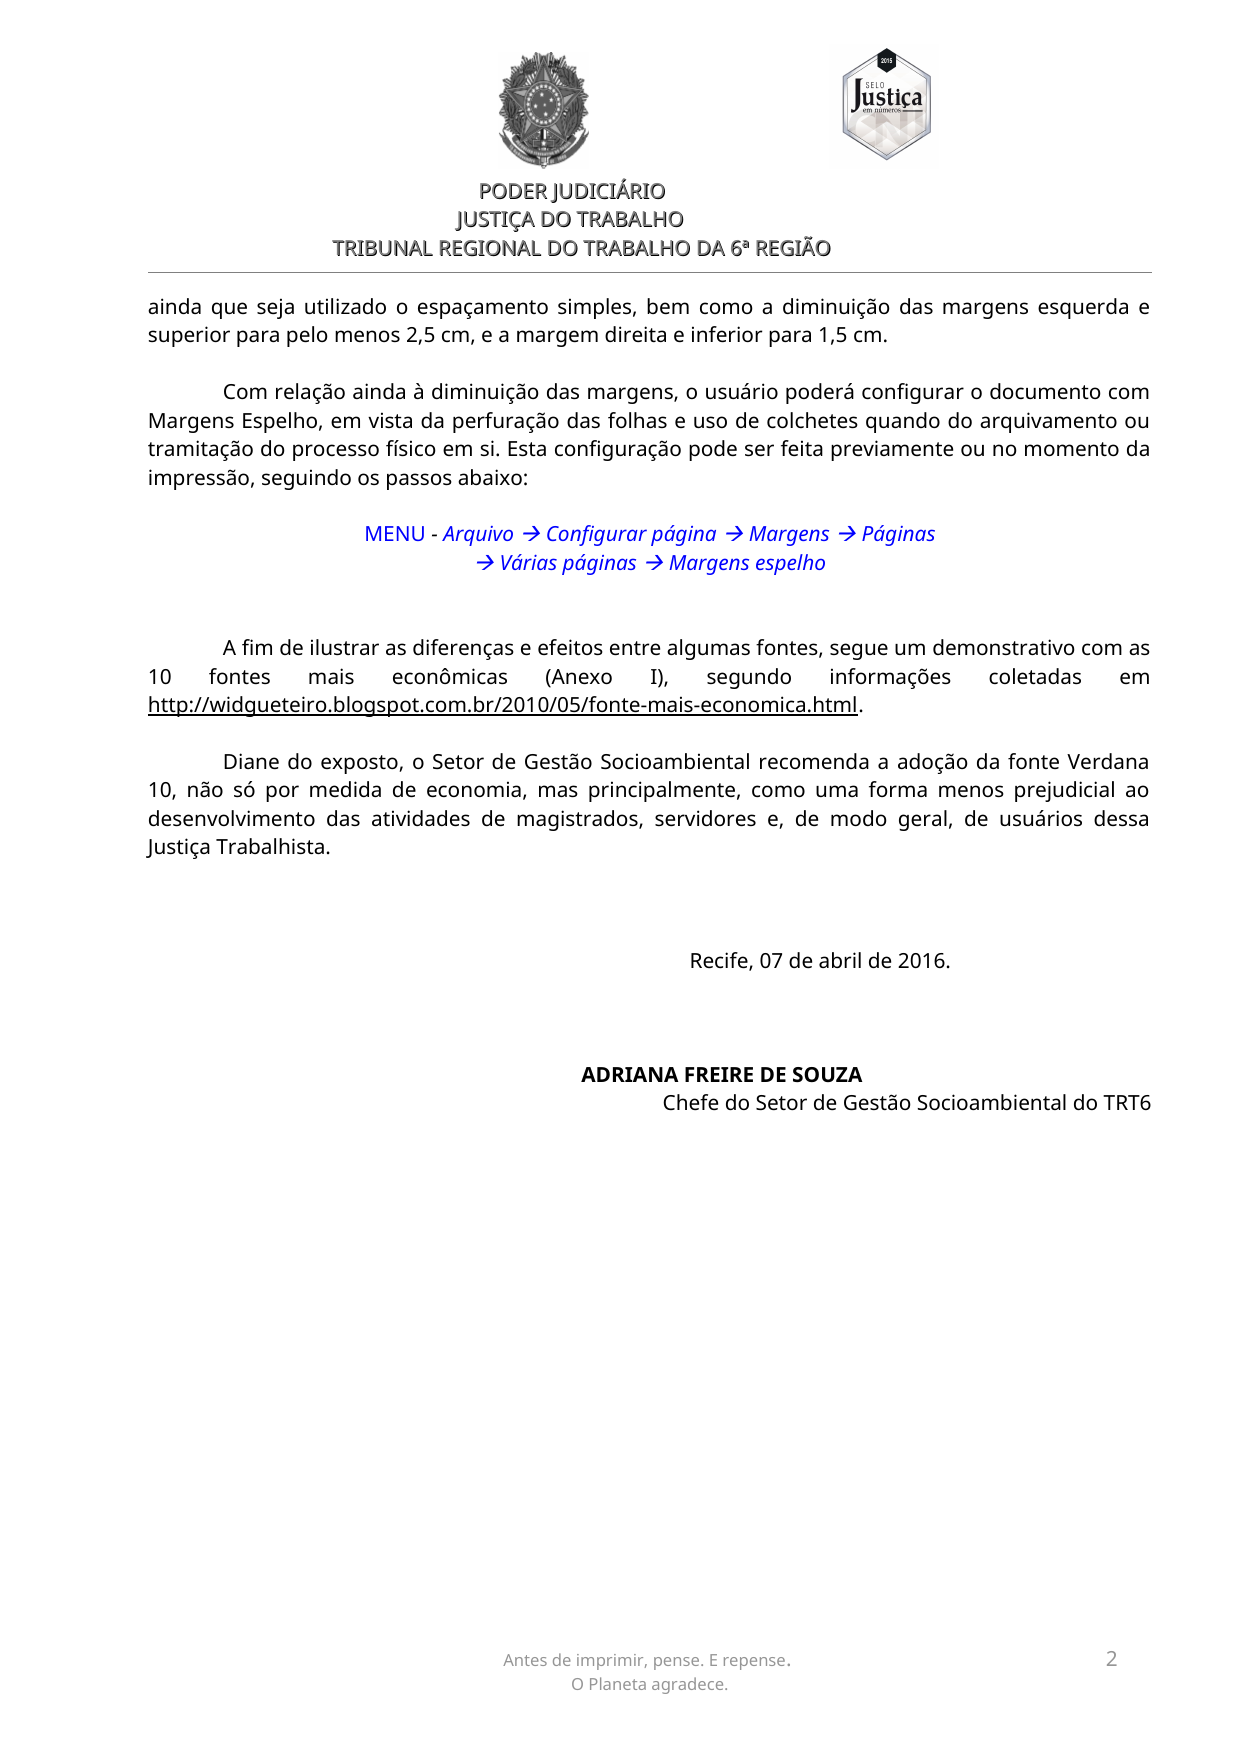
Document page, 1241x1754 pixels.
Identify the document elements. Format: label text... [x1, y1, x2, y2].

text MENU - Arquivo  Configurar página  Margens  Páginas [148, 519, 1152, 548]
subtitle Chefe do Setor de Gestão Socioambiental do TRT6 [148, 1088, 1152, 1117]
picture [829, 44, 939, 169]
text Diane do exposto, o Setor de Gestão Socioambiental recomenda a adoção da fonte Verdana 10, não só por medida de economia, mas principalmente, como uma forma menos prejudicial ao desenvolvimento das atividades de magistrados, servidores e, de modo geral, de usuários dessa Justiça Trabalhista. [148, 747, 1152, 861]
text Recife, 07 de abril de 2016. [148, 946, 1152, 974]
text Com relação ainda à diminuição das margens, o usuário poderá configurar o documento com Margens Espelho, em vista da perfuração das folhas e uso de colchetes quando do arquivamento ou tramitação do processo físico em si. Esta configuração pode ser feita previamente ou no momento da impressão, seguindo os passos abaixo: [148, 377, 1152, 491]
text  Várias páginas  Margens espelho [148, 548, 1152, 576]
subtitle ADRIANA FREIRE DE SOUZA [148, 1060, 1152, 1088]
text ainda que seja utilizado o espaçamento simples, bem como a diminuição das margens esquerda e superior para pelo menos 2,5 cm, e a margem direita e inferior para 1,5 cm. [148, 292, 1152, 349]
text A fim de ilustrar as diferenças e efeitos entre algumas fontes, segue um demonstrativo com as 10 fontes mais econômicas (Anexo I), segundo informações coletadas em http://widgueteiro.blogspot.com.br/2010/05/fonte-mais-economica.html. [148, 633, 1152, 719]
